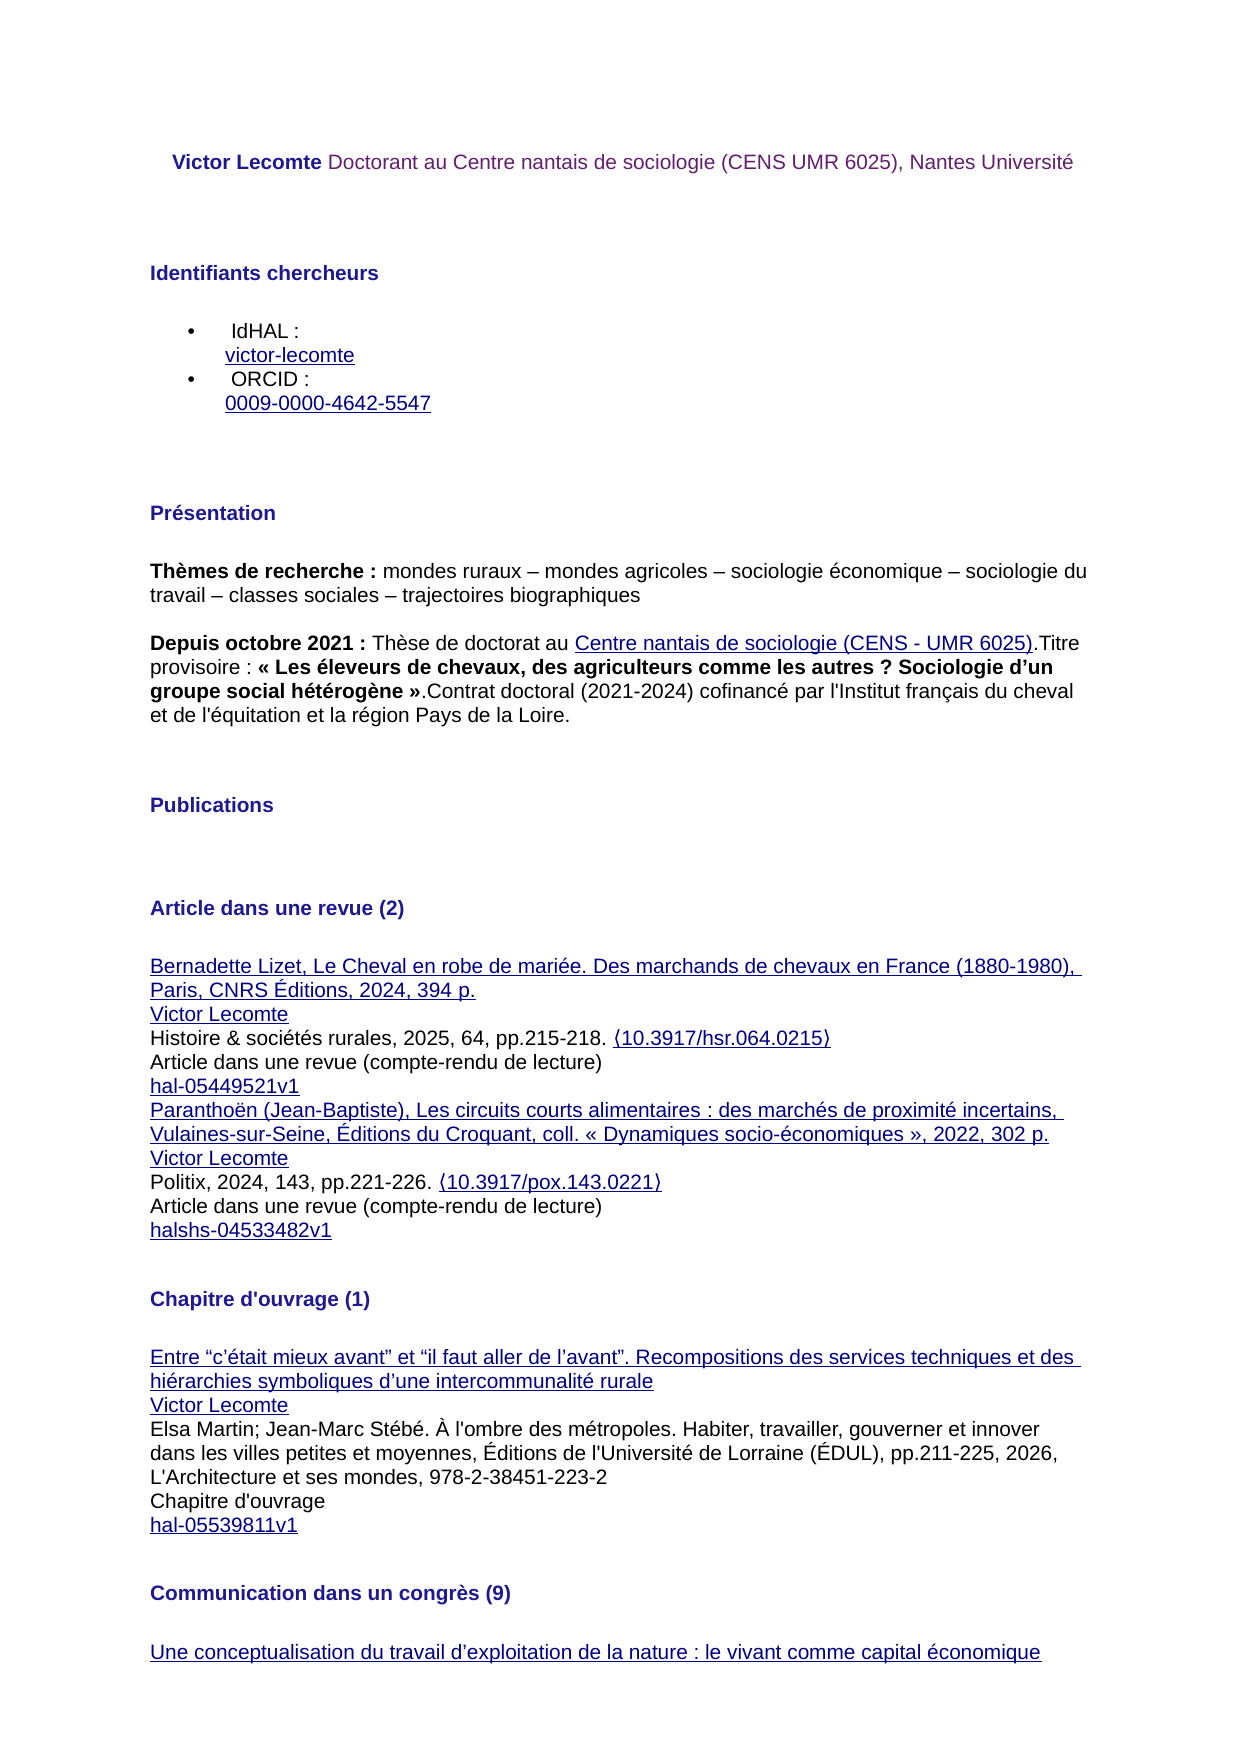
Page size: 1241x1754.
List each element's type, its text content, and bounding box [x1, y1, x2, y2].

list victor-lecomte [187, 343, 1090, 367]
list 0009-0000-4642-5547 [187, 391, 1090, 414]
subtitle Communication dans un congrès (9) [150, 1581, 1090, 1605]
subtitle Victor Lecomte Doctorant au Centre nantais de sociologie (CENS UMR 6025), Nantes Université [150, 150, 1090, 174]
table_header Bernadette Lizet, Le Cheval en robe de mariée. Des marchands de chevaux en France (1880-1980), Paris, CNRS Éditions, 2024, 394 p. Victor Lecomte Histoire & sociétés rurales, 2025, 64, pp.215-218. ⟨10.3917/hsr.064.0215⟩ Article dans une revue (compte-rendu de lecture) hal-05449521v1 [150, 954, 1090, 1098]
table_header Une conceptualisation du travail d’exploitation de la nature : le vivant comme capital économique [150, 1640, 1090, 1663]
subtitle Article dans une revue (2) [150, 896, 1090, 920]
table_header Entre “c’était mieux avant” et “il faut aller de l’avant”. Recompositions des services techniques et des hiérarchies symboliques d’une intercommunalité rurale Victor Lecomte Elsa Martin; Jean-Marc Stébé. À l'ombre des métropoles. Habiter, travailler, gouverner et innover dans les villes petites et moyennes, Éditions de l'Université de Lorraine (ÉDUL), pp.211-225, 2026, L'Architecture et ses mondes, 978-2-38451-223-2 Chapitre d'ouvrage hal-05539811v1 [150, 1345, 1090, 1536]
list ORCID : [187, 367, 1090, 391]
list IdHAL : [187, 319, 1090, 343]
text Depuis octobre 2021 : Thèse de doctorat au Centre nantais de sociologie (CENS - UMR 6025).Titre provisoire : « Les éleveurs de chevaux, des agriculteurs comme les autres ? Sociologie d’un groupe social hétérogène ».Contrat doctoral (2021-2024) cofinancé par l'Institut français du cheval et de l'équitation et la région Pays de la Loire. [150, 631, 1090, 727]
table_cell Paranthoën (Jean-Baptiste), Les circuits courts alimentaires : des marchés de proximité incertains, Vulaines-sur-Seine, Éditions du Croquant, coll. « Dynamiques socio-économiques », 2022, 302 p. Victor Lecomte Politix, 2024, 143, pp.221-226. ⟨10.3917/pox.143.0221⟩ Article dans une revue (compte-rendu de lecture) halshs-04533482v1 [150, 1098, 1090, 1242]
subtitle Chapitre d'ouvrage (1) [150, 1286, 1090, 1310]
subtitle Publications [150, 793, 1090, 817]
subtitle Présentation [150, 501, 1090, 525]
text Thèmes de recherche : mondes ruraux – mondes agricoles – sociologie économique – sociologie du travail – classes sociales – trajectoires biographiques [150, 559, 1090, 607]
subtitle Identifiants chercheurs [150, 260, 1090, 284]
